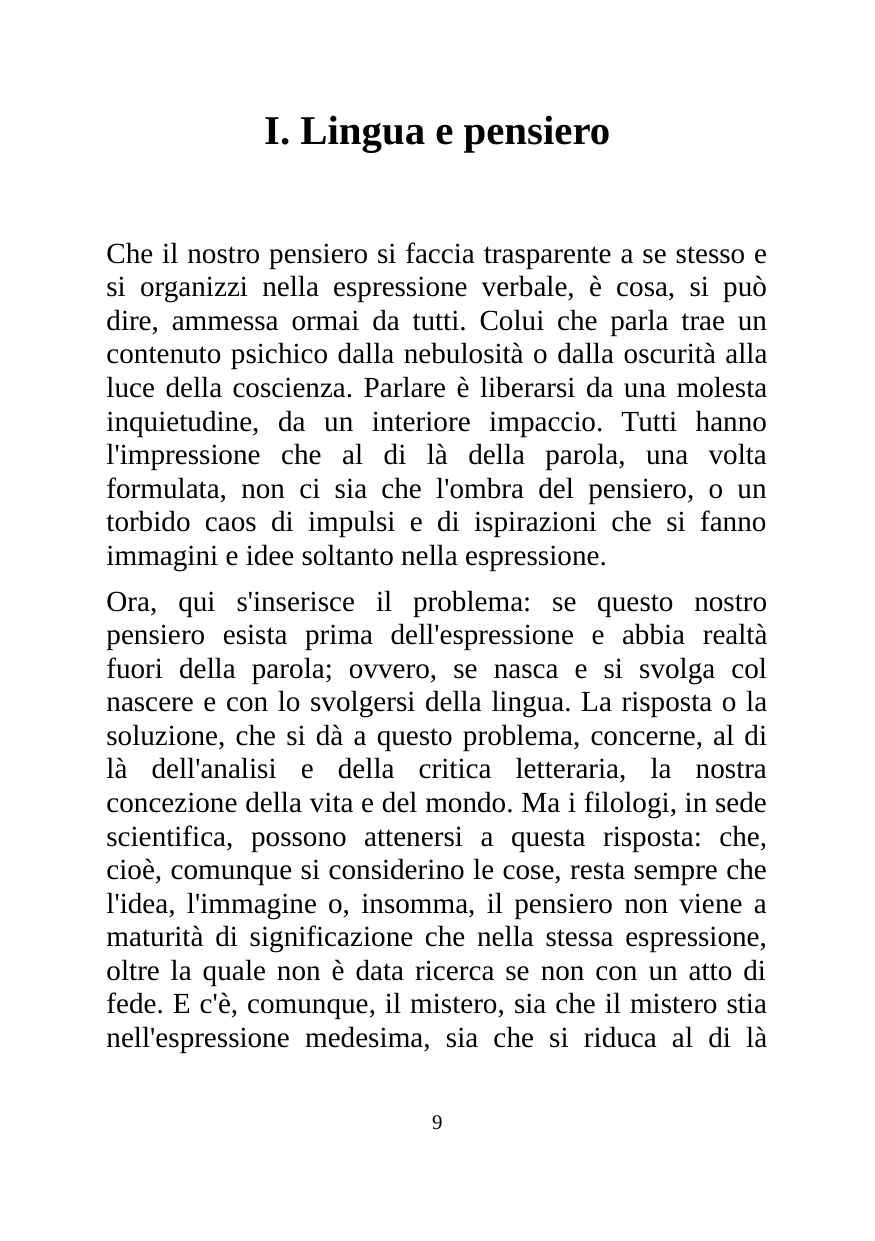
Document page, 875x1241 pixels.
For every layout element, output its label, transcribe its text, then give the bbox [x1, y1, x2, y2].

text Ora, qui s'inserisce il problema: se questo nostro pensiero esista prima dell'espressione e abbia realtà fuori della parola; ovvero, se nasca e si svolga col nascere e con lo svolgersi della lingua. La risposta o la soluzione, che si dà a questo problema, concerne, al di là dell'analisi e della critica letteraria, la nostra concezione della vita e del mondo. Ma i filologi, in sede scientifica, possono attenersi a questa risposta: che, cioè, comunque si considerino le cose, resta sempre che l'idea, l'immagine o, insomma, il pensiero non viene a maturità di significazione che nella stessa espressione, oltre la quale non è data ricerca se non con un atto di fede. E c'è, comunque, il mistero, sia che il mistero stia nell'espressione medesima, sia che si riduca al di là [106, 584, 768, 1053]
text Che il nostro pensiero si faccia trasparente a se stesso e si organizzi nella espressione verbale, è cosa, si può dire, ammessa ormai da tutti. Colui che parla trae un contenuto psichico dalla nebulosità o dalla oscurità alla luce della coscienza. Parlare è liberarsi da una molesta inquietudine, da un interiore impaccio. Tutti hanno l'impressione che al di là della parola, una volta formulata, non ci sia che l'ombra del pensiero, o un torbido caos di impulsi e di ispirazioni che si fanno immagini e idee soltanto nella espressione. [106, 236, 768, 571]
subtitle I. Lingua e pensiero [106, 106, 768, 153]
